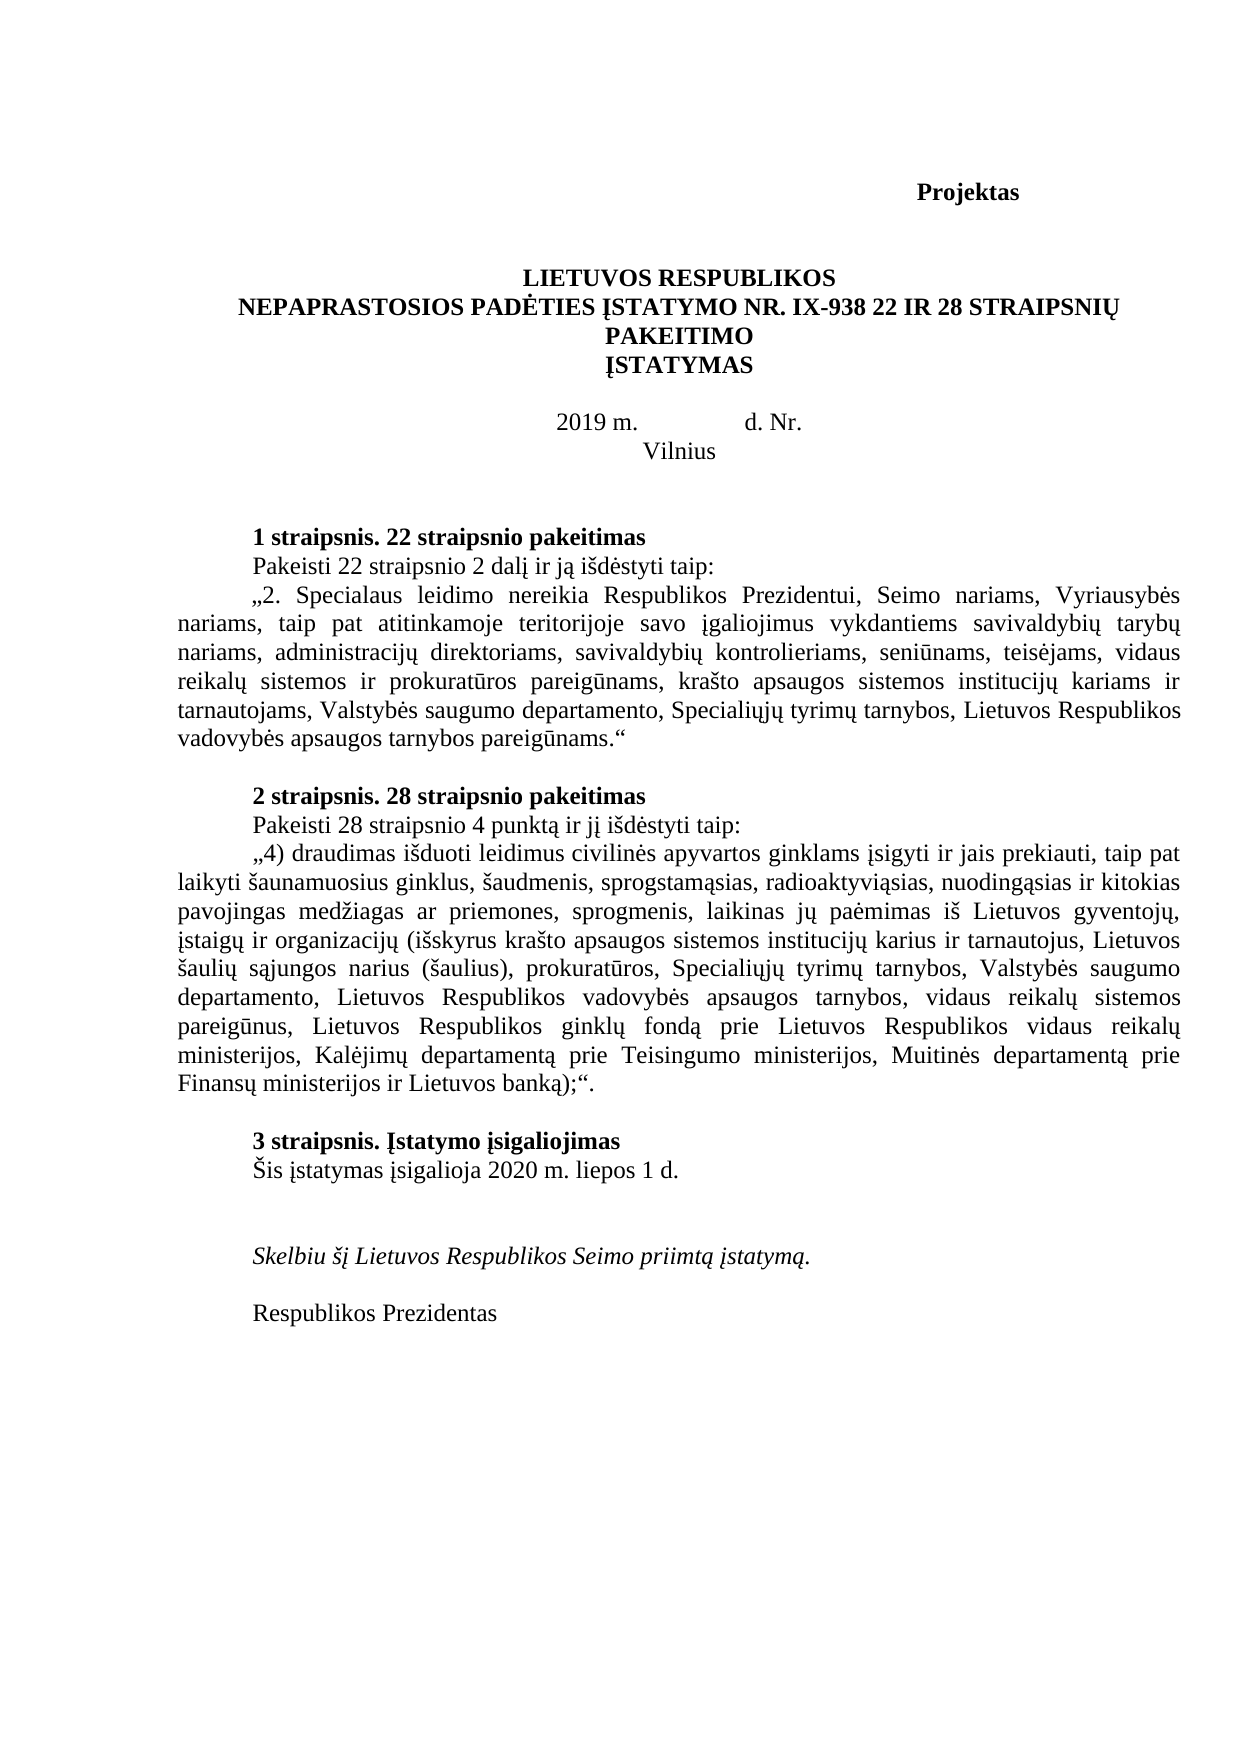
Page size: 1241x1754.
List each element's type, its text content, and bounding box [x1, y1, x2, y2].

text NEPAPRASTOSIOS PADĖTIES ĮSTATYMO NR. IX-938 22 IR 28 STRAIPSNIŲ PAKEITIMO [177, 292, 1181, 350]
text 2019 m. d. Nr. [177, 407, 1181, 436]
text Pakeisti 22 straipsnio 2 dalį ir ją išdėstyti taip: [252, 551, 1181, 580]
text Šis įstatymas įsigalioja 2020 m. liepos 1 d. [177, 1155, 1178, 1183]
text Respublikos Prezidentas [177, 1298, 1178, 1327]
text Projektas [852, 177, 1181, 206]
text „2. Specialaus leidimo nereikia Respublikos Prezidentui, Seimo nariams, Vyriausybės nariams, taip pat atitinkamoje teritorijoje savo įgaliojimus vykdantiems savivaldybių tarybų nariams, administracijų direktoriams, savivaldybių kontrolieriams, seniūnams, teisėjams, vidaus reikalų sistemos ir prokuratūros pareigūnams, krašto apsaugos sistemos institucijų kariams ir tarnautojams, Valstybės saugumo departamento, Specialiųjų tyrimų tarnybos, Lietuvos Respublikos vadovybės apsaugos tarnybos pareigūnams.“ [177, 580, 1181, 752]
text 3 straipsnis. Įstatymo įsigaliojimas [177, 1126, 1178, 1155]
text LIETUVOS RESPUBLIKOS [177, 263, 1181, 292]
text Skelbiu šį Lietuvos Respublikos Seimo priimtą įstatymą. [177, 1241, 1178, 1270]
text Vilnius [177, 436, 1181, 465]
text ĮSTATYMAS [177, 350, 1181, 378]
text 2 straipsnis. 28 straipsnio pakeitimas [177, 781, 1181, 810]
text „4) draudimas išduoti leidimus civilinės apyvartos ginklams įsigyti ir jais prekiauti, taip pat laikyti šaunamuosius ginklus, šaudmenis, sprogstamąsias, radioaktyviąsias, nuodingąsias ir kitokias pavojingas medžiagas ar priemones, sprogmenis, laikinas jų paėmimas iš Lietuvos gyventojų, įstaigų ir organizacijų (išskyrus krašto apsaugos sistemos institucijų karius ir tarnautojus, Lietuvos šaulių sąjungos narius (šaulius), prokuratūros, Specialiųjų tyrimų tarnybos, Valstybės saugumo departamento, Lietuvos Respublikos vadovybės apsaugos tarnybos, vidaus reikalų sistemos pareigūnus, Lietuvos Respublikos ginklų fondą prie Lietuvos Respublikos vidaus reikalų ministerijos, Kalėjimų departamentą prie Teisingumo ministerijos, Muitinės departamentą prie Finansų ministerijos ir Lietuvos banką);“. [177, 838, 1181, 1097]
text Pakeisti 28 straipsnio 4 punktą ir jį išdėstyti taip: [177, 810, 1181, 838]
text 1 straipsnis. 22 straipsnio pakeitimas [177, 522, 1181, 551]
